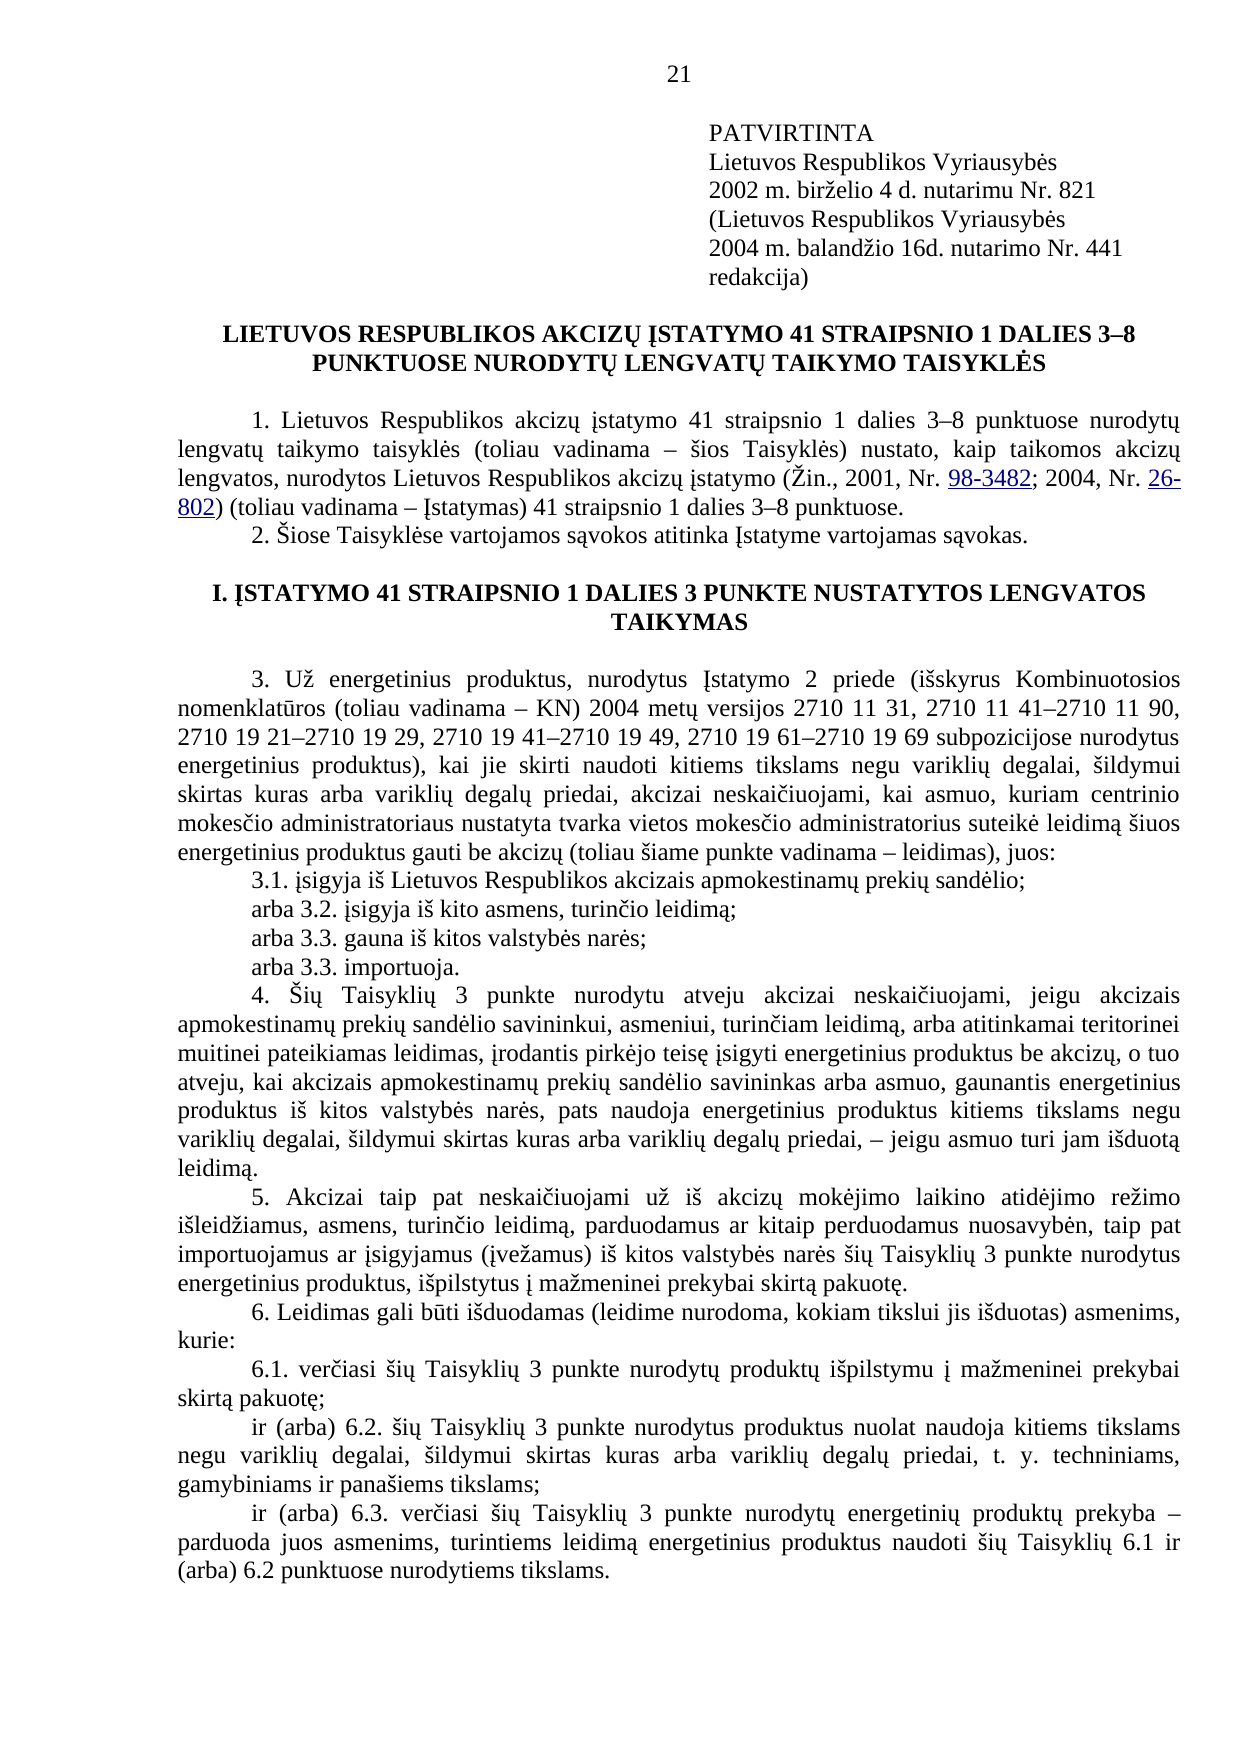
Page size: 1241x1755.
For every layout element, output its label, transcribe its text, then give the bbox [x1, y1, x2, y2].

text PUNKTUOSE NURODYTŲ LENGVATŲ TAIKYMO TAISYKLĖS [177, 348, 1181, 377]
text 4. Šių Taisyklių 3 punkte nurodytu atveju akcizai neskaičiuojami, jeigu akcizais apmokestinamų prekių sandėlio savininkui, asmeniui, turinčiam leidimą, arba atitinkamai teritorinei muitinei pateikiamas leidimas, įrodantis pirkėjo teisę įsigyti energetinius produktus be akcizų, o tuo atveju, kai akcizais apmokestinamų prekių sandėlio savininkas arba asmuo, gaunantis energetinius produktus iš kitos valstybės narės, pats naudoja energetinius produktus kitiems tikslams negu variklių degalai, šildymui skirtas kuras arba variklių degalų priedai, – jeigu asmuo turi jam išduotą leidimą. [177, 981, 1181, 1182]
text 2004 m. balandžio 16d. nutarimo Nr. 441 [177, 233, 1181, 262]
text 5. Akcizai taip pat neskaičiuojami už iš akcizų mokėjimo laikino atidėjimo režimo išleidžiamus, asmens, turinčio leidimą, parduodamus ar kitaip perduodamus nuosavybėn, taip pat importuojamus ar įsigyjamus (įvežamus) iš kitos valstybės narės šių Taisyklių 3 punkte nurodytus energetinius produktus, išpilstytus į mažmeninei prekybai skirtą pakuotę. [177, 1182, 1181, 1297]
text I. ĮSTATYMO 41 STRAIPSNIO 1 DALIES 3 PUNKTE NUSTATYTOS LENGVATOS [177, 578, 1181, 607]
text arba 3.2. įsigyja iš kito asmens, turinčio leidimą; [177, 894, 1181, 923]
text 1. Lietuvos Respublikos akcizų įstatymo 41 straipsnio 1 dalies 3–8 punktuose nurodytų lengvatų taikymo taisyklės (toliau vadinama – šios Taisyklės) nustato, kaip taikomos akcizų lengvatos, nurodytos Lietuvos Respublikos akcizų įstatymo (Žin., 2001, Nr. 98-3482; 2004, Nr. 26-802) (toliau vadinama – Įstatymas) 41 straipsnio 1 dalies 3–8 punktuose. [177, 406, 1181, 521]
text ir (arba) 6.2. šių Taisyklių 3 punkte nurodytus produktus nuolat naudoja kitiems tikslams negu variklių degalai, šildymui skirtas kuras arba variklių degalų priedai, t. y. techniniams, gamybiniams ir panašiems tikslams; [177, 1412, 1181, 1498]
text PATVIRTINTA [709, 118, 1181, 147]
text 3.1. įsigyja iš Lietuvos Respublikos akcizais apmokestinamų prekių sandėlio; [177, 866, 1181, 894]
text 2002 m. birželio 4 d. nutarimu Nr. 821 [177, 176, 1181, 204]
text arba 3.3. gauna iš kitos valstybės narės; [177, 923, 1181, 952]
text ir (arba) 6.3. verčiasi šių Taisyklių 3 punkte nurodytų energetinių produktų prekyba – parduoda juos asmenims, turintiems leidimą energetinius produktus naudoti šių Taisyklių 6.1 ir (arba) 6.2 punktuose nurodytiems tikslams. [177, 1498, 1181, 1584]
text 6. Leidimas gali būti išduodamas (leidime nurodoma, kokiam tikslui jis išduotas) asmenims, kurie: [177, 1297, 1181, 1354]
text 3. Už energetinius produktus, nurodytus Įstatymo 2 priede (išskyrus Kombinuotosios nomenklatūros (toliau vadinama – KN) 2004 metų versijos 2710 11 31, 2710 11 41–2710 11 90, 2710 19 21–2710 19 29, 2710 19 41–2710 19 49, 2710 19 61–2710 19 69 subpozicijose nurodytus energetinius produktus), kai jie skirti naudoti kitiems tikslams negu variklių degalai, šildymui skirtas kuras arba variklių degalų priedai, akcizai neskaičiuojami, kai asmuo, kuriam centrinio mokesčio administratoriaus nustatyta tvarka vietos mokesčio administratorius suteikė leidimą šiuos energetinius produktus gauti be akcizų (toliau šiame punkte vadinama – leidimas), juos: [177, 664, 1181, 866]
text LIETUVOS RESPUBLIKOS AKCIZŲ ĮSTATYMO 41 STRAIPSNIO 1 DALIES 3–8 [177, 319, 1181, 348]
text redakcija) [177, 262, 1181, 291]
text (Lietuvos Respublikos Vyriausybės [177, 204, 1181, 233]
text Lietuvos Respublikos Vyriausybės [177, 147, 1181, 176]
text arba 3.3. importuoja. [177, 952, 1181, 981]
text 2. Šiose Taisyklėse vartojamos sąvokos atitinka Įstatyme vartojamas sąvokas. [177, 521, 1181, 549]
text 6.1. verčiasi šių Taisyklių 3 punkte nurodytų produktų išpilstymu į mažmeninei prekybai skirtą pakuotę; [177, 1354, 1181, 1412]
text TAIKYMAS [177, 607, 1181, 636]
